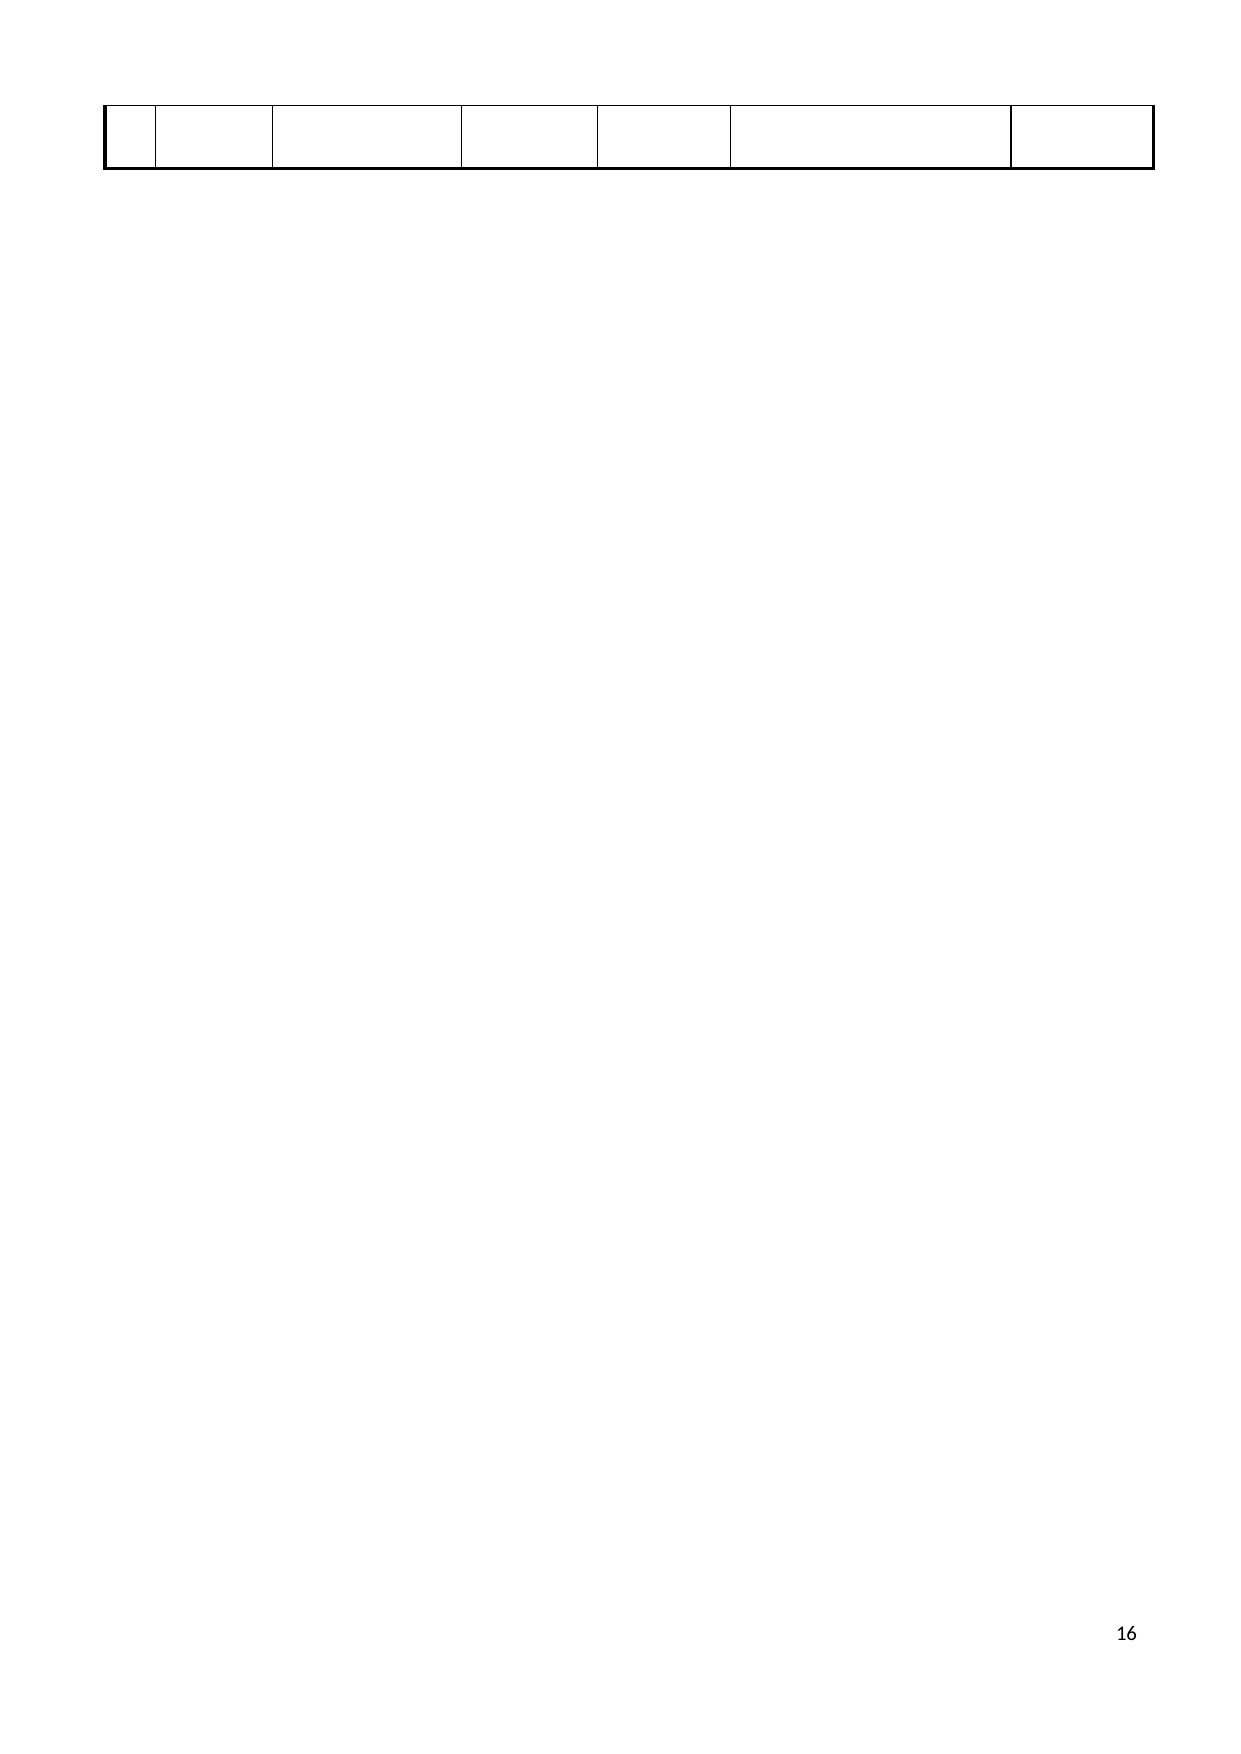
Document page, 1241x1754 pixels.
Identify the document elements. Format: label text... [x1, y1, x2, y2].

table_cell [273, 106, 461, 167]
table_cell [598, 106, 730, 167]
table_cell [731, 106, 1010, 167]
table_cell 15 [107, 106, 155, 167]
table_cell □體育績優生 □七人制 [1012, 106, 1152, 167]
table_cell 隊 員 [156, 106, 272, 167]
table_cell [462, 106, 597, 167]
